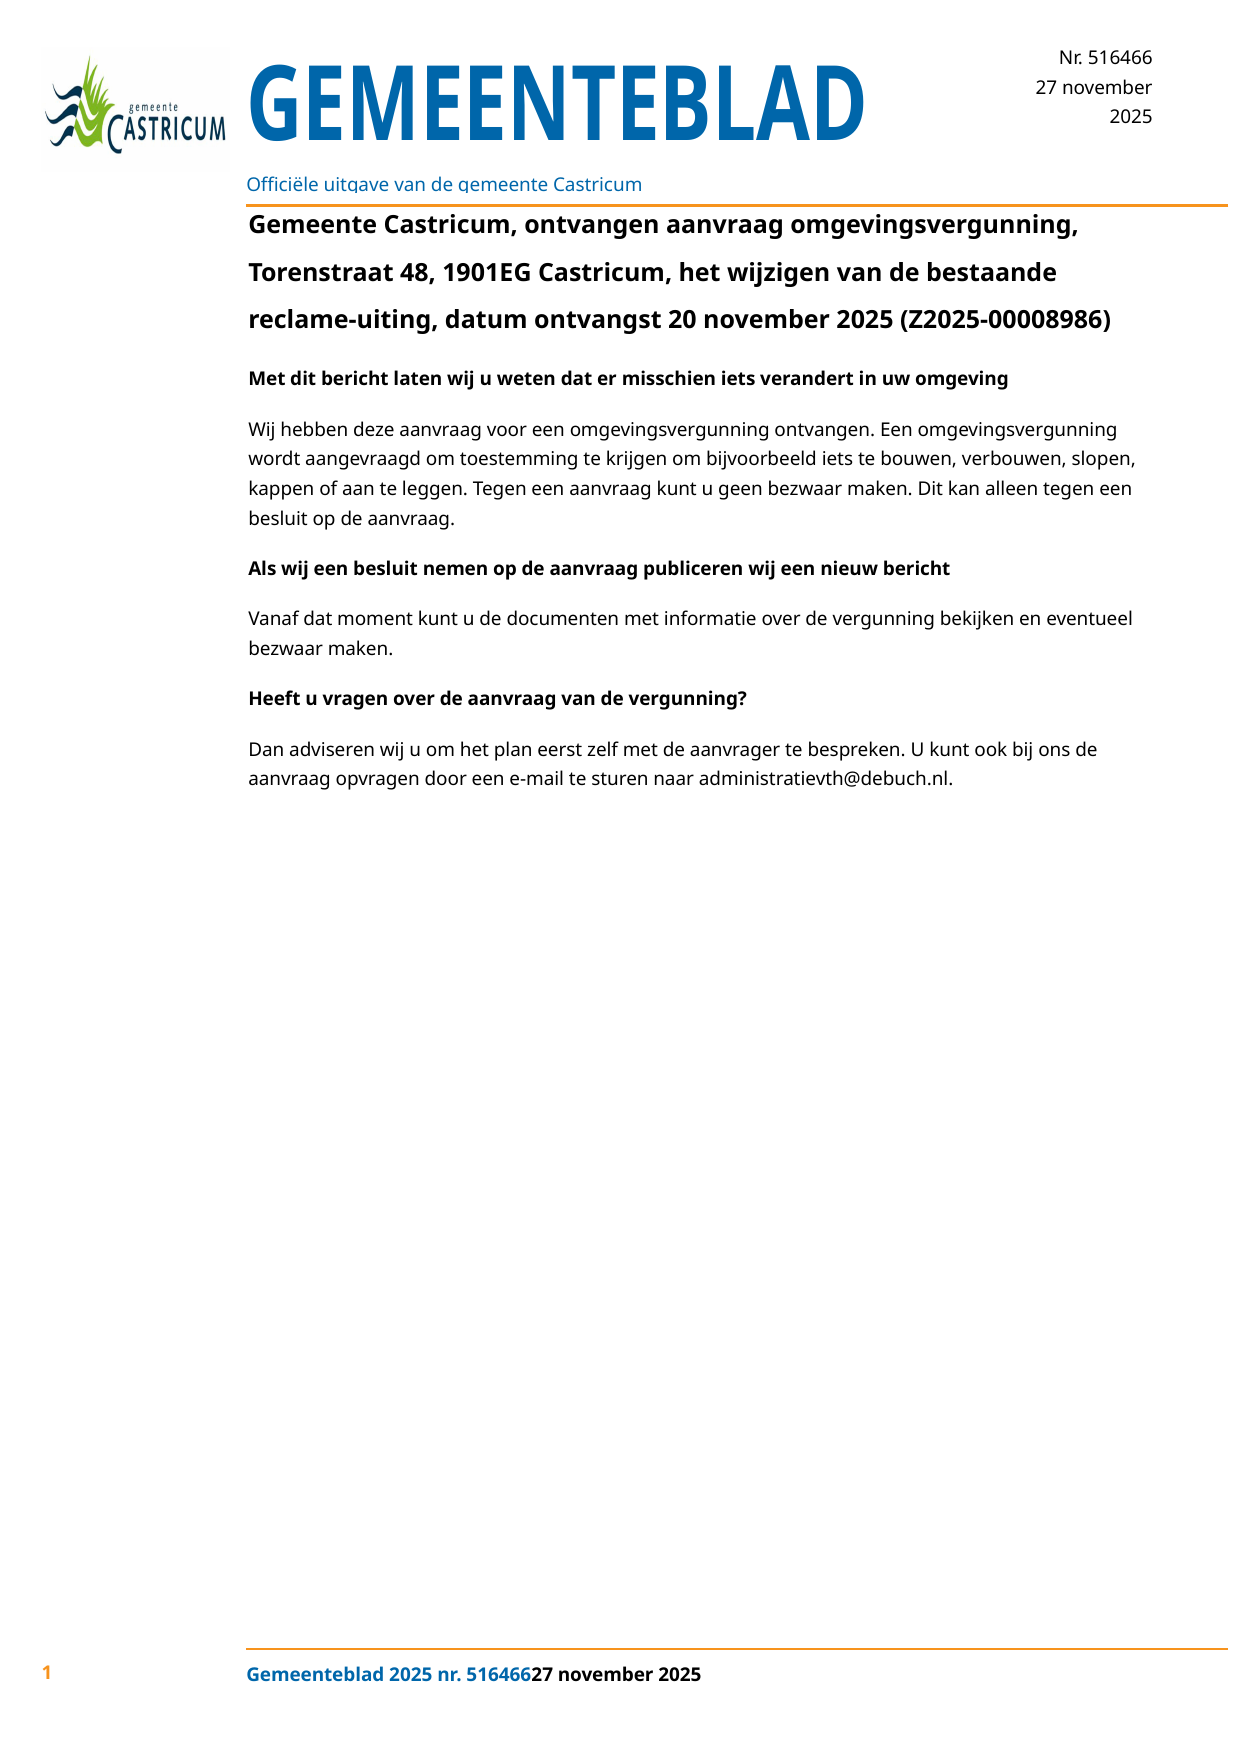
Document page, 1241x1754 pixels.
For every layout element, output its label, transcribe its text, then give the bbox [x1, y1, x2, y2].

text Met dit bericht laten wij u weten dat er misschien iets verandert in uw omgeving [248, 366, 1152, 391]
picture [41, 47, 231, 172]
text Gemeente Castricum, ontvangen aanvraag omgevingsvergunning, Torenstraat 48, 1901EG Castricum, het wijzigen van de bestaande reclame-uiting, datum ontvangst 20 november 2025 (Z2025-00008986) [248, 207, 1152, 336]
text Als wij een besluit nemen op de aanvraag publiceren wij een nieuw bericht [248, 555, 1152, 581]
text Heeft u vragen over de aanvraag van de vergunning? [248, 686, 1152, 711]
text Vanaf dat moment kunt u de documenten met informatie over de vergunning bekijken en eventueel bezwaar maken. [248, 606, 1152, 661]
text Dan adviseren wij u om het plan eerst zelf met de aanvrager te bespreken. U kunt ook bij ons de aanvraag opvragen door een e-mail te sturen naar administratievth@debuch.nl. [248, 736, 1152, 791]
text Wij hebben deze aanvraag voor een omgevingsvergunning ontvangen. Een omgevingsvergunning wordt aangevraagd om toestemming te krijgen om bijvoorbeeld iets te bouwen, verbouwen, slopen, kappen of aan te leggen. Tegen een aanvraag kunt u geen bezwaar maken. Dit kan alleen tegen een besluit op de aanvraag. [248, 416, 1152, 530]
